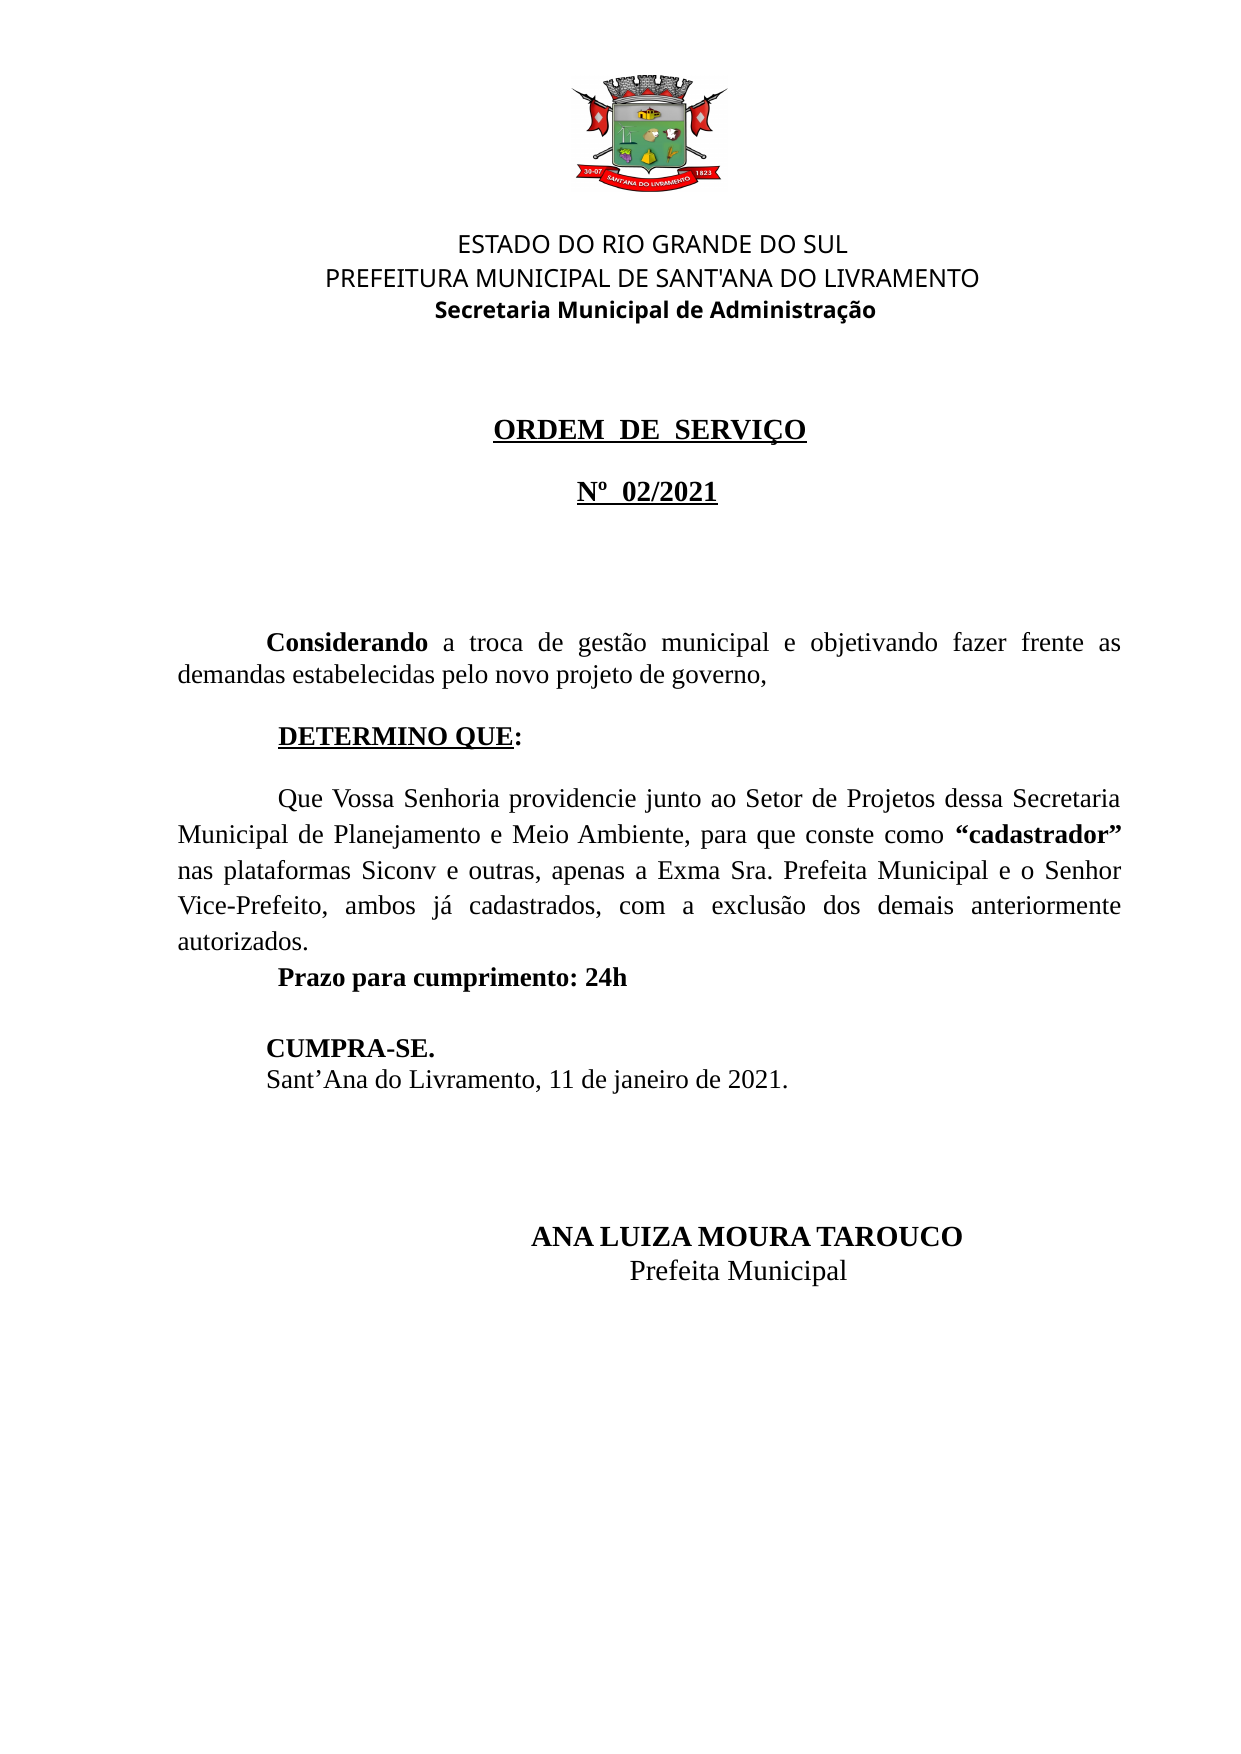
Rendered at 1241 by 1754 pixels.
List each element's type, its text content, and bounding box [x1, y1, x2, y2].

picture [571, 75, 728, 192]
text ANA LUIZA MOURA TAROUCO [177, 1219, 1123, 1253]
text CUMPRA-SE. [177, 1032, 1122, 1063]
text Prefeita Municipal [177, 1253, 1123, 1286]
subtitle Nº 02/2021 [177, 474, 1117, 508]
subtitle ORDEM DE SERVIÇO [177, 412, 1122, 446]
text Considerando a troca de gestão municipal e objetivando fazer frente as demandas estabelecidas pelo novo projeto de governo, [177, 627, 1122, 689]
text Sant’Ana do Livramento, 11 de janeiro de 2021. [177, 1063, 1122, 1095]
text DETERMINO QUE: [177, 720, 1122, 751]
text Prazo para cumprimento: 24h [177, 961, 1122, 992]
text Que Vossa Senhoria providencie junto ao Setor de Projetos dessa Secretaria Municipal de Planejamento e Meio Ambiente, para que conste como “cadastrador” nas plataformas Siconv e outras, apenas a Exma Sra. Prefeita Municipal e o Senhor Vice-Prefeito, ambos já cadastrados, com a exclusão dos demais anteriormente autorizados. [177, 782, 1122, 956]
